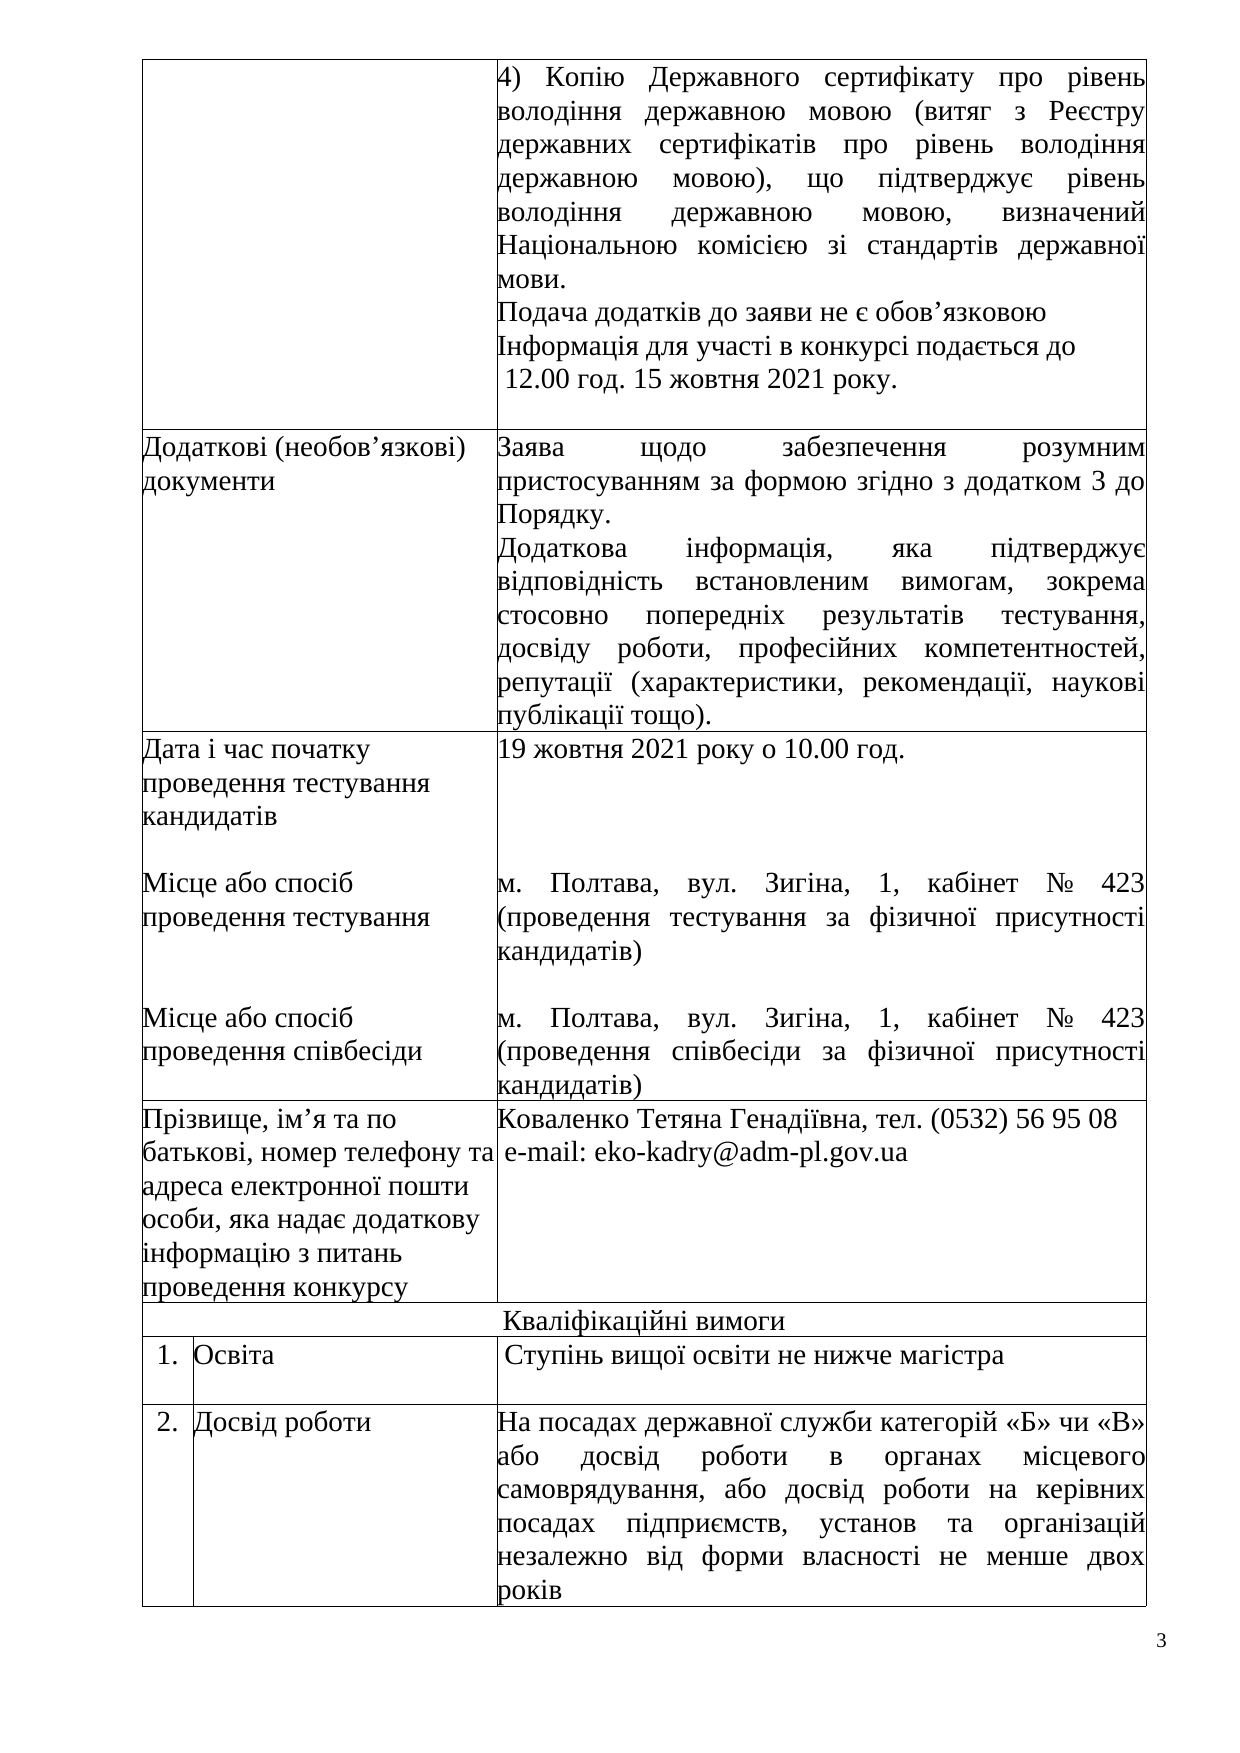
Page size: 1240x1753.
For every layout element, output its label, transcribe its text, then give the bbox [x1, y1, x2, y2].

table_cell Досвід роботи [194, 1405, 497, 1606]
table_cell Кваліфікаційні вимоги [143, 1303, 1146, 1336]
table_cell Дата і час початку проведення тестування кандидатів Місце або спосіб проведення тестування Місце або спосіб проведення співбесіди [143, 732, 497, 1100]
table_cell Ступінь вищої освіти не нижче магістра [498, 1337, 1146, 1404]
table_cell Заява щодо забезпечення розумним пристосуванням за формою згідно з додатком 3 до Порядку. Додаткова інформація, яка підтверджує відповідність встановленим вимогам, зокрема стосовно попередніх результатів тестування, досвіду роботи, професійних компетентностей, репутації (характеристики, рекомендації, наукові публікації тощо). [498, 430, 1146, 731]
table_cell Освіта [194, 1337, 497, 1404]
table_cell 1. [143, 1337, 193, 1404]
table_cell 2. [143, 1405, 193, 1606]
table_cell 19 жовтня 2021 року о 10.00 год. м. Полтава, вул. Зигіна, 1, кабінет № 423 (проведення тестування за фізичної присутності кандидатів) м. Полтава, вул. Зигіна, 1, кабінет № 423 (проведення співбесіди за фізичної присутності кандидатів) [498, 732, 1146, 1100]
table_cell Додаткові (необов’язкові) документи [143, 430, 497, 731]
table_cell Прізвище, ім’я та по батькові, номер телефону та адреса електронної пошти особи, яка надає додаткову інформацію з питань проведення конкурсу [143, 1101, 497, 1302]
table_cell [143, 60, 497, 428]
table_cell На посадах державної служби категорій «Б» чи «В» або досвід роботи в органах місцевого самоврядування, або досвід роботи на керівних посадах підприємств, установ та організацій незалежно від форми власності не менше двох років [498, 1405, 1146, 1606]
table_cell Коваленко Тетяна Генадіївна, тел. (0532) 56 95 08 e-mail: eko-kadry@adm-pl.gov.ua [498, 1101, 1146, 1302]
table_cell 4) Копію Державного сертифікату про рівень володіння державною мовою (витяг з Реєстру державних сертифікатів про рівень володіння державною мовою), що підтверджує рівень володіння державною мовою, визначений Національною комісією зі стандартів державної мови. Подача додатків до заяви не є обов’язковою Інформація для участі в конкурсі подається до 12.00 год. 15 жовтня 2021 року. [498, 60, 1146, 428]
